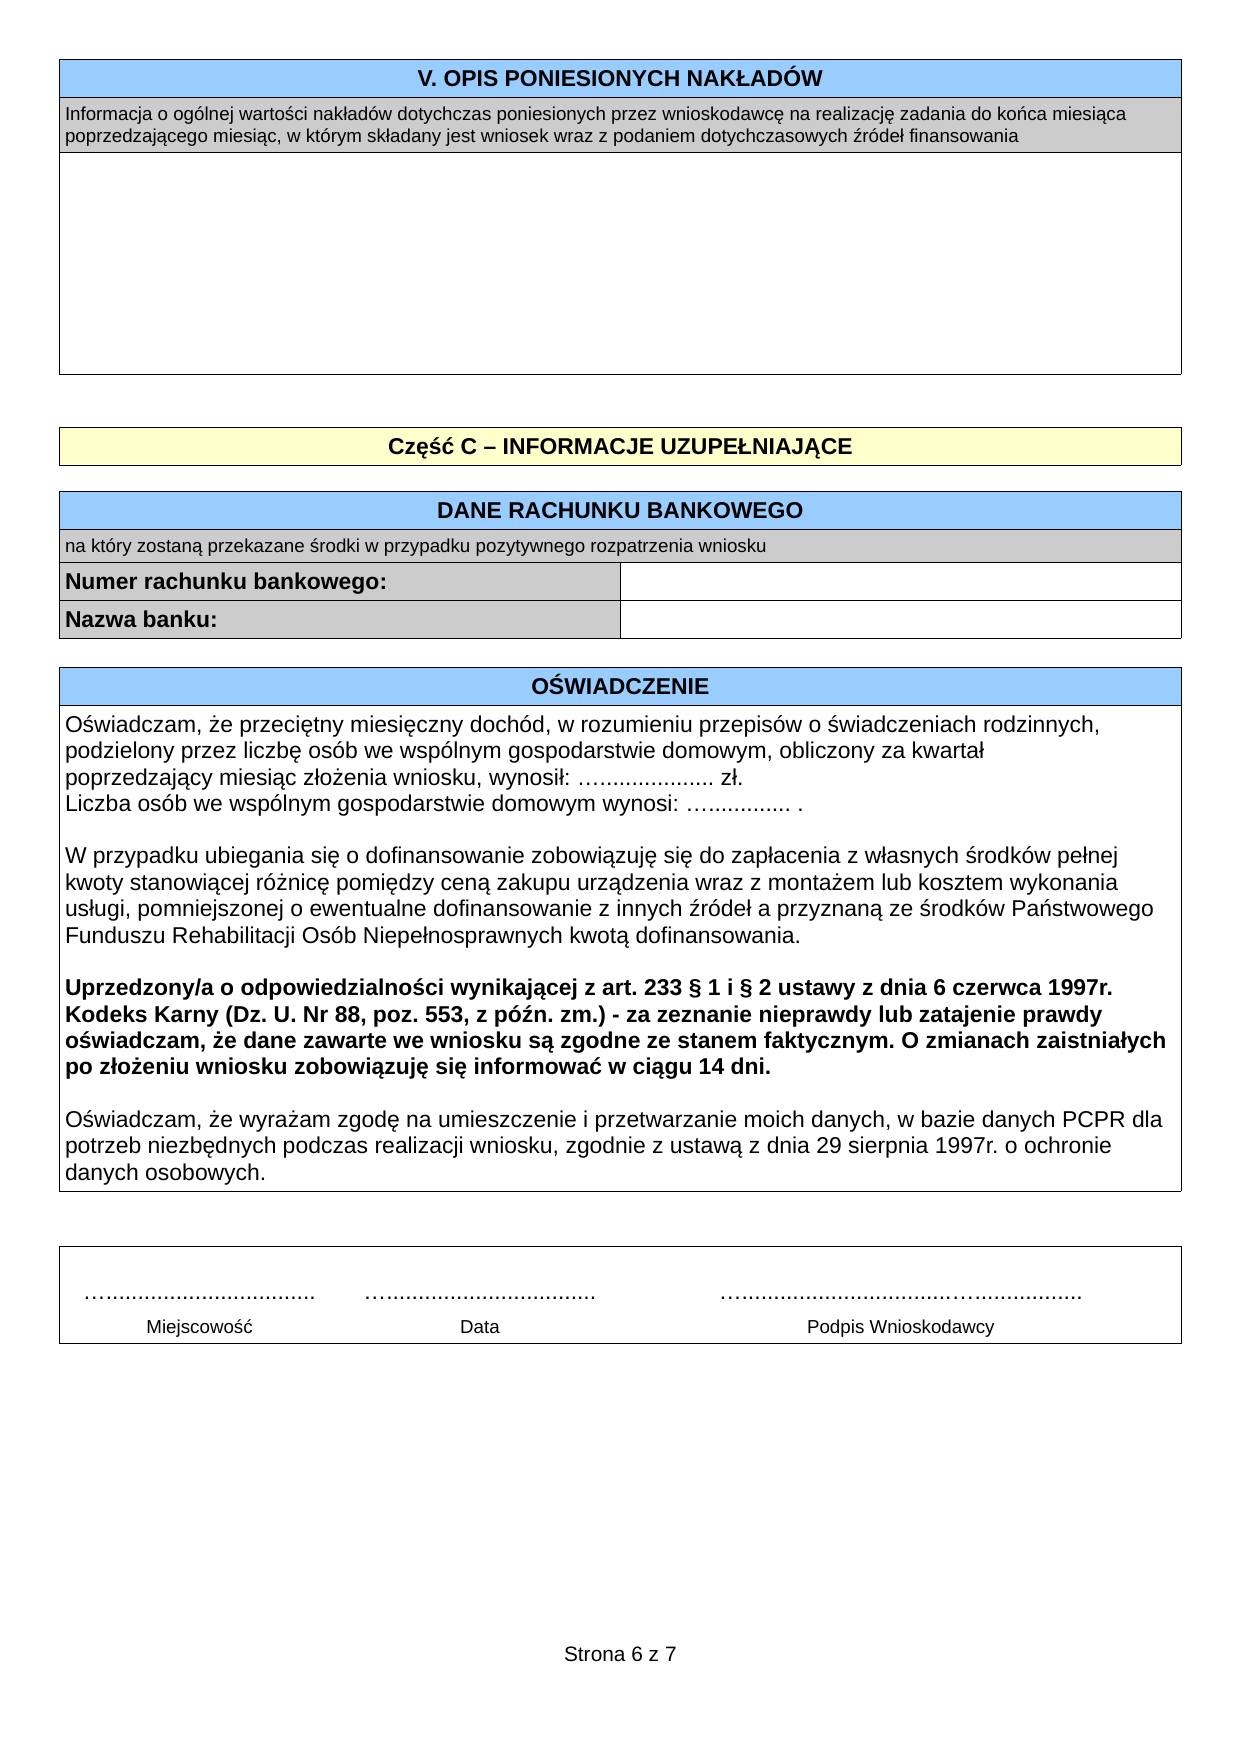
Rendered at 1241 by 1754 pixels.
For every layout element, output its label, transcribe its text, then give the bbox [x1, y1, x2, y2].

table_cell Data [340, 1310, 620, 1343]
table_cell Miejscowość [60, 1310, 339, 1343]
table_cell Informacja o ogólnej wartości nakładów dotychczas poniesionych przez wnioskodawcę na realizację zadania do końca miesiąca poprzedzającego miesiąc, w którym składany jest wniosek wraz z podaniem dotychczasowych źródeł finansowania [60, 98, 1181, 152]
table_header V. OPIS PONIESIONYCH NAKŁADÓW [60, 60, 1181, 97]
table_cell Podpis Wnioskodawcy [620, 1310, 1181, 1343]
table_cell Numer rachunku bankowego: [60, 563, 620, 600]
table_cell na który zostaną przekazane środki w przypadku pozytywnego rozpatrzenia wniosku [60, 530, 1181, 562]
table_cell [621, 601, 1181, 638]
table_header Część C – INFORMACJE UZUPEŁNIAJĄCE [60, 428, 1181, 465]
table_header ….................................…................. [620, 1247, 1181, 1310]
table_cell [621, 563, 1181, 600]
table_header OŚWIADCZENIE [60, 668, 1181, 705]
table_cell Nazwa banku: [60, 601, 620, 638]
table_header DANE RACHUNKU BANKOWEGO [60, 492, 1181, 529]
table_header …................................. [60, 1247, 339, 1310]
table_cell [60, 153, 1181, 374]
table_cell Oświadczam, że przeciętny miesięczny dochód, w rozumieniu przepisów o świadczeniach rodzinnych, podzielony przez liczbę osób we wspólnym gospodarstwie domowym, obliczony za kwartał poprzedzający miesiąc złożenia wniosku, wynosił: ….................. zł. Liczba osób we wspólnym gospodarstwie domowym wynosi: …............. . W przypadku ubiegania się o dofinansowanie zobowiązuję się do zapłacenia z własnych środków pełnej kwoty stanowiącej różnicę pomiędzy ceną zakupu urządzenia wraz z montażem lub kosztem wykonania usługi, pomniejszonej o ewentualne dofinansowanie z innych źródeł a przyznaną ze środków Państwowego Funduszu Rehabilitacji Osób Niepełnosprawnych kwotą dofinansowania. Uprzedzony/a o odpowiedzialności wynikającej z art. 233 § 1 i § 2 ustawy z dnia 6 czerwca 1997r. Kodeks Karny (Dz. U. Nr 88, poz. 553, z późn. zm.) - za zeznanie nieprawdy lub zatajenie prawdy oświadczam, że dane zawarte we wniosku są zgodne ze stanem faktycznym. O zmianach zaistniałych po złożeniu wniosku zobowiązuję się informować w ciągu 14 dni. Oświadczam, że wyrażam zgodę na umieszczenie i przetwarzanie moich danych, w bazie danych PCPR dla potrzeb niezbędnych podczas realizacji wniosku, zgodnie z ustawą z dnia 29 sierpnia 1997r. o ochronie danych osobowych. [60, 706, 1181, 1191]
table_header …................................. [340, 1247, 620, 1310]
